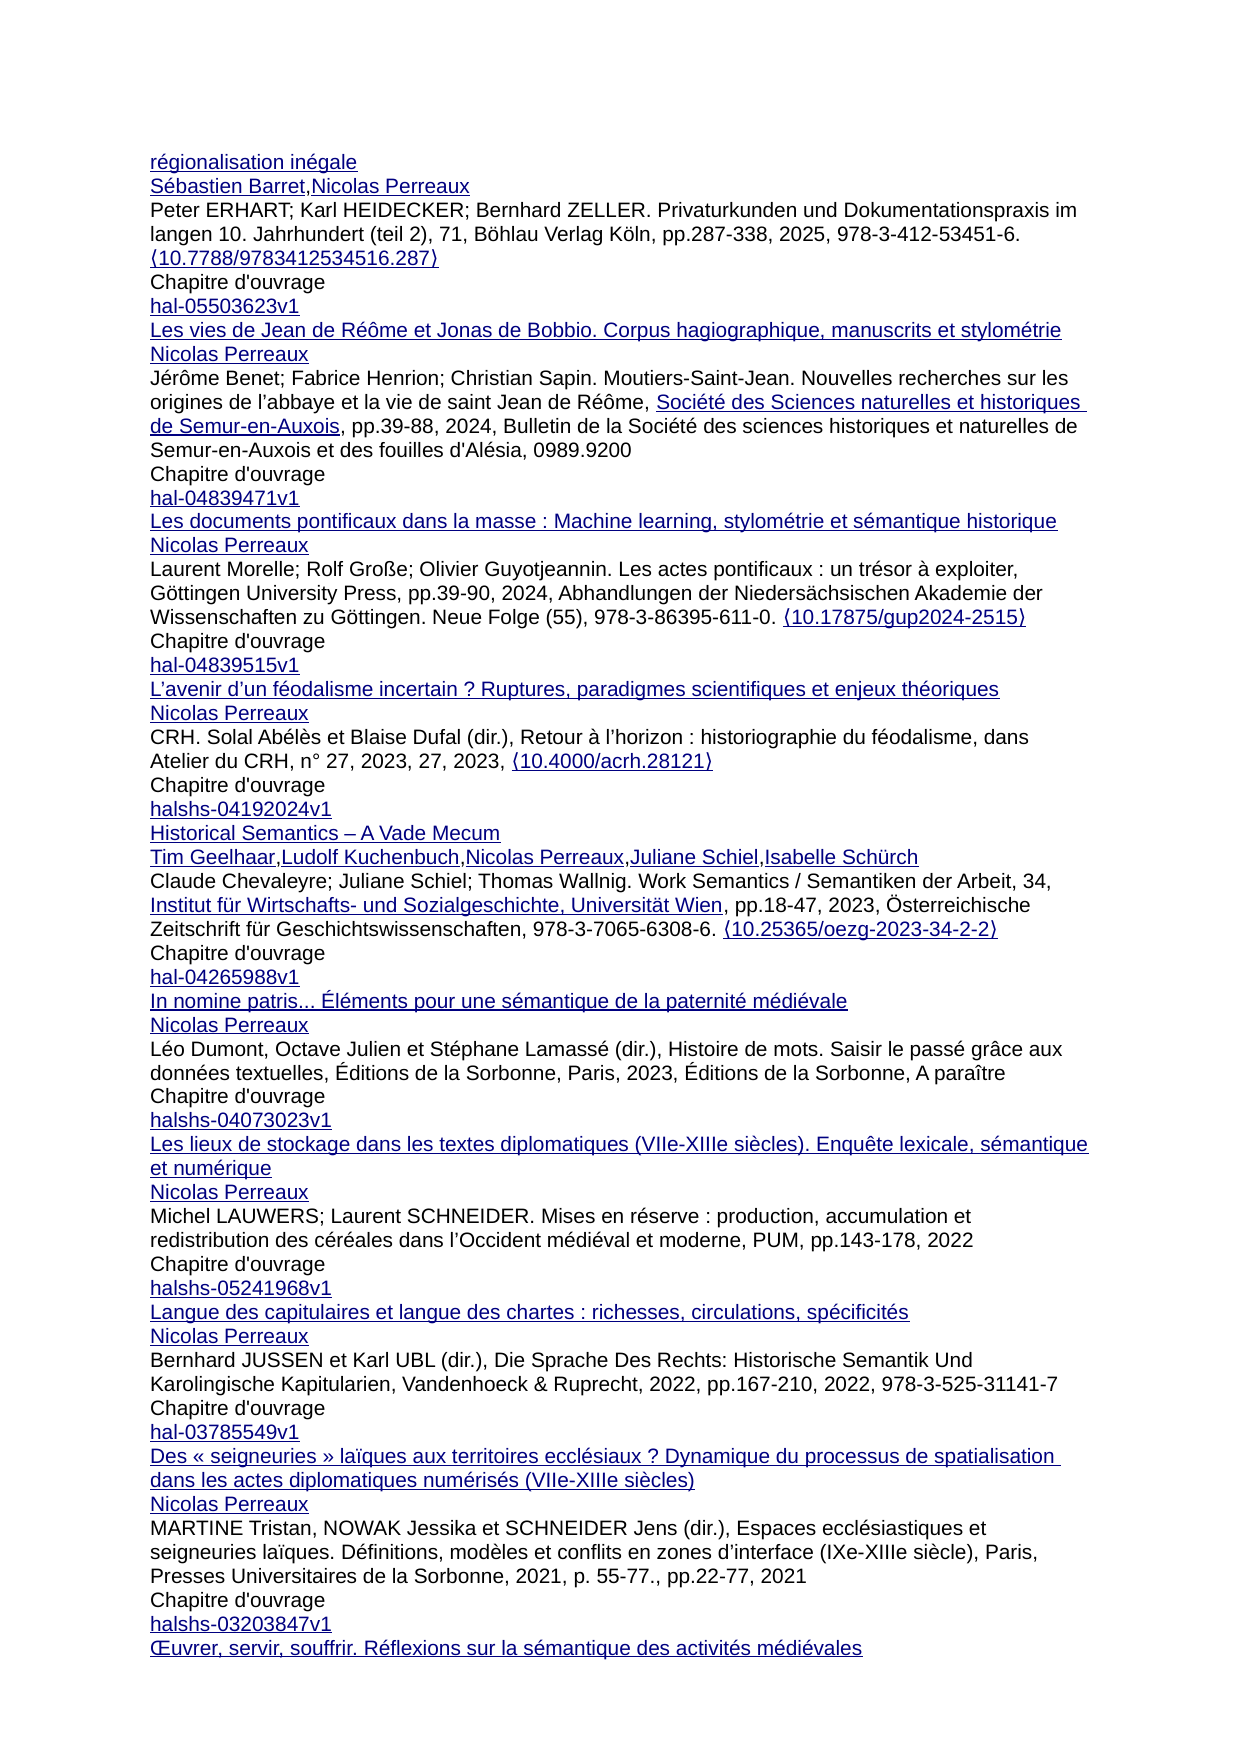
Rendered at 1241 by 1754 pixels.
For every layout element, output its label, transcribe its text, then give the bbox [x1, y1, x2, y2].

table_cell Langue des capitulaires et langue des chartes : richesses, circulations, spécificités Nicolas Perreaux Bernhard JUSSEN et Karl UBL (dir.), Die Sprache Des Rechts: Historische Semantik Und Karolingische Kapitularien, Vandenhoeck & Ruprecht, 2022, pp.167-210, 2022, 978-3-525-31141-7 Chapitre d'ouvrage hal-03785549v1 [150, 1300, 1090, 1444]
table_cell Des « seigneuries » laïques aux territoires ecclésiaux ? Dynamique du processus de spatialisation dans les actes diplomatiques numérisés (VIIe-XIIIe siècles) Nicolas Perreaux MARTINE Tristan, NOWAK Jessika et SCHNEIDER Jens (dir.), Espaces ecclésiastiques et seigneuries laïques. Définitions, modèles et conflits en zones d’interface (IXe-XIIIe siècle), Paris, Presses Universitaires de la Sorbonne, 2021, p. 55-77., pp.22-77, 2021 Chapitre d'ouvrage halshs-03203847v1 [150, 1444, 1090, 1635]
table_cell Les documents pontificaux dans la masse : Machine learning, stylométrie et sémantique historique Nicolas Perreaux Laurent Morelle; Rolf Große; Olivier Guyotjeannin. Les actes pontificaux : un trésor à exploiter, Göttingen University Press, pp.39-90, 2024, Abhandlungen der Niedersächsischen Akademie der Wissenschaften zu Göttingen. Neue Folge (55), 978-3-86395-611-0. ⟨10.17875/gup2024-2515⟩ Chapitre d'ouvrage hal-04839515v1 [150, 509, 1090, 677]
table_cell Historical Semantics – A Vade Mecum Tim Geelhaar,Ludolf Kuchenbuch,Nicolas Perreaux,Juliane Schiel,Isabelle Schürch Claude Chevaleyre; Juliane Schiel; Thomas Wallnig. Work Semantics / Semantiken der Arbeit, 34, Institut für Wirtschafts- und Sozialgeschichte, Universität Wien, pp.18-47, 2023, Österreichische Zeitschrift für Geschichtswissenschaften, 978-3-7065-6308-6. ⟨10.25365/oezg-2023-34-2-2⟩ Chapitre d'ouvrage hal-04265988v1 [150, 821, 1090, 988]
table_cell Œuvrer, servir, souffrir. Réflexions sur la sémantique des activités médiévales [150, 1635, 1090, 1659]
table_cell Les vies de Jean de Réôme et Jonas de Bobbio. Corpus hagiographique, manuscrits et stylométrie Nicolas Perreaux Jérôme Benet; Fabrice Henrion; Christian Sapin. Moutiers-Saint-Jean. Nouvelles recherches sur les origines de l’abbaye et la vie de saint Jean de Réôme, Société des Sciences naturelles et historiques de Semur-en-Auxois, pp.39-88, 2024, Bulletin de la Société des sciences historiques et naturelles de Semur-en-Auxois et des fouilles d'Alésia, 0989.9200 Chapitre d'ouvrage hal-04839471v1 [150, 318, 1090, 509]
table_cell régionalisation inégale Sébastien Barret,Nicolas Perreaux Peter ERHART; Karl HEIDECKER; Bernhard ZELLER. Privaturkunden und Dokumentationspraxis im langen 10. Jahrhundert (teil 2), 71, Böhlau Verlag Köln, pp.287-338, 2025, 978-3-412-53451-6. ⟨10.7788/9783412534516.287⟩ Chapitre d'ouvrage hal-05503623v1 [150, 150, 1090, 318]
table_cell In nomine patris... Éléments pour une sémantique de la paternité médiévale Nicolas Perreaux Léo Dumont, Octave Julien et Stéphane Lamassé (dir.), Histoire de mots. Saisir le passé grâce aux données textuelles, Éditions de la Sorbonne, Paris, 2023, Éditions de la Sorbonne, A paraître Chapitre d'ouvrage halshs-04073023v1 [150, 989, 1090, 1132]
table_cell L’avenir d’un féodalisme incertain ? Ruptures, paradigmes scientifiques et enjeux théoriques Nicolas Perreaux CRH. Solal Abélès et Blaise Dufal (dir.), Retour à l’horizon : historiographie du féodalisme, dans Atelier du CRH, n° 27, 2023, 27, 2023, ⟨10.4000/acrh.28121⟩ Chapitre d'ouvrage halshs-04192024v1 [150, 677, 1090, 821]
table_cell Les lieux de stockage dans les textes diplomatiques (VIIe-XIIIe siècles). Enquête lexicale, sémantique et numérique Nicolas Perreaux Michel LAUWERS; Laurent SCHNEIDER. Mises en réserve : production, accumulation et redistribution des céréales dans l’Occident médiéval et moderne, PUM, pp.143-178, 2022 Chapitre d'ouvrage halshs-05241968v1 [150, 1132, 1090, 1300]
